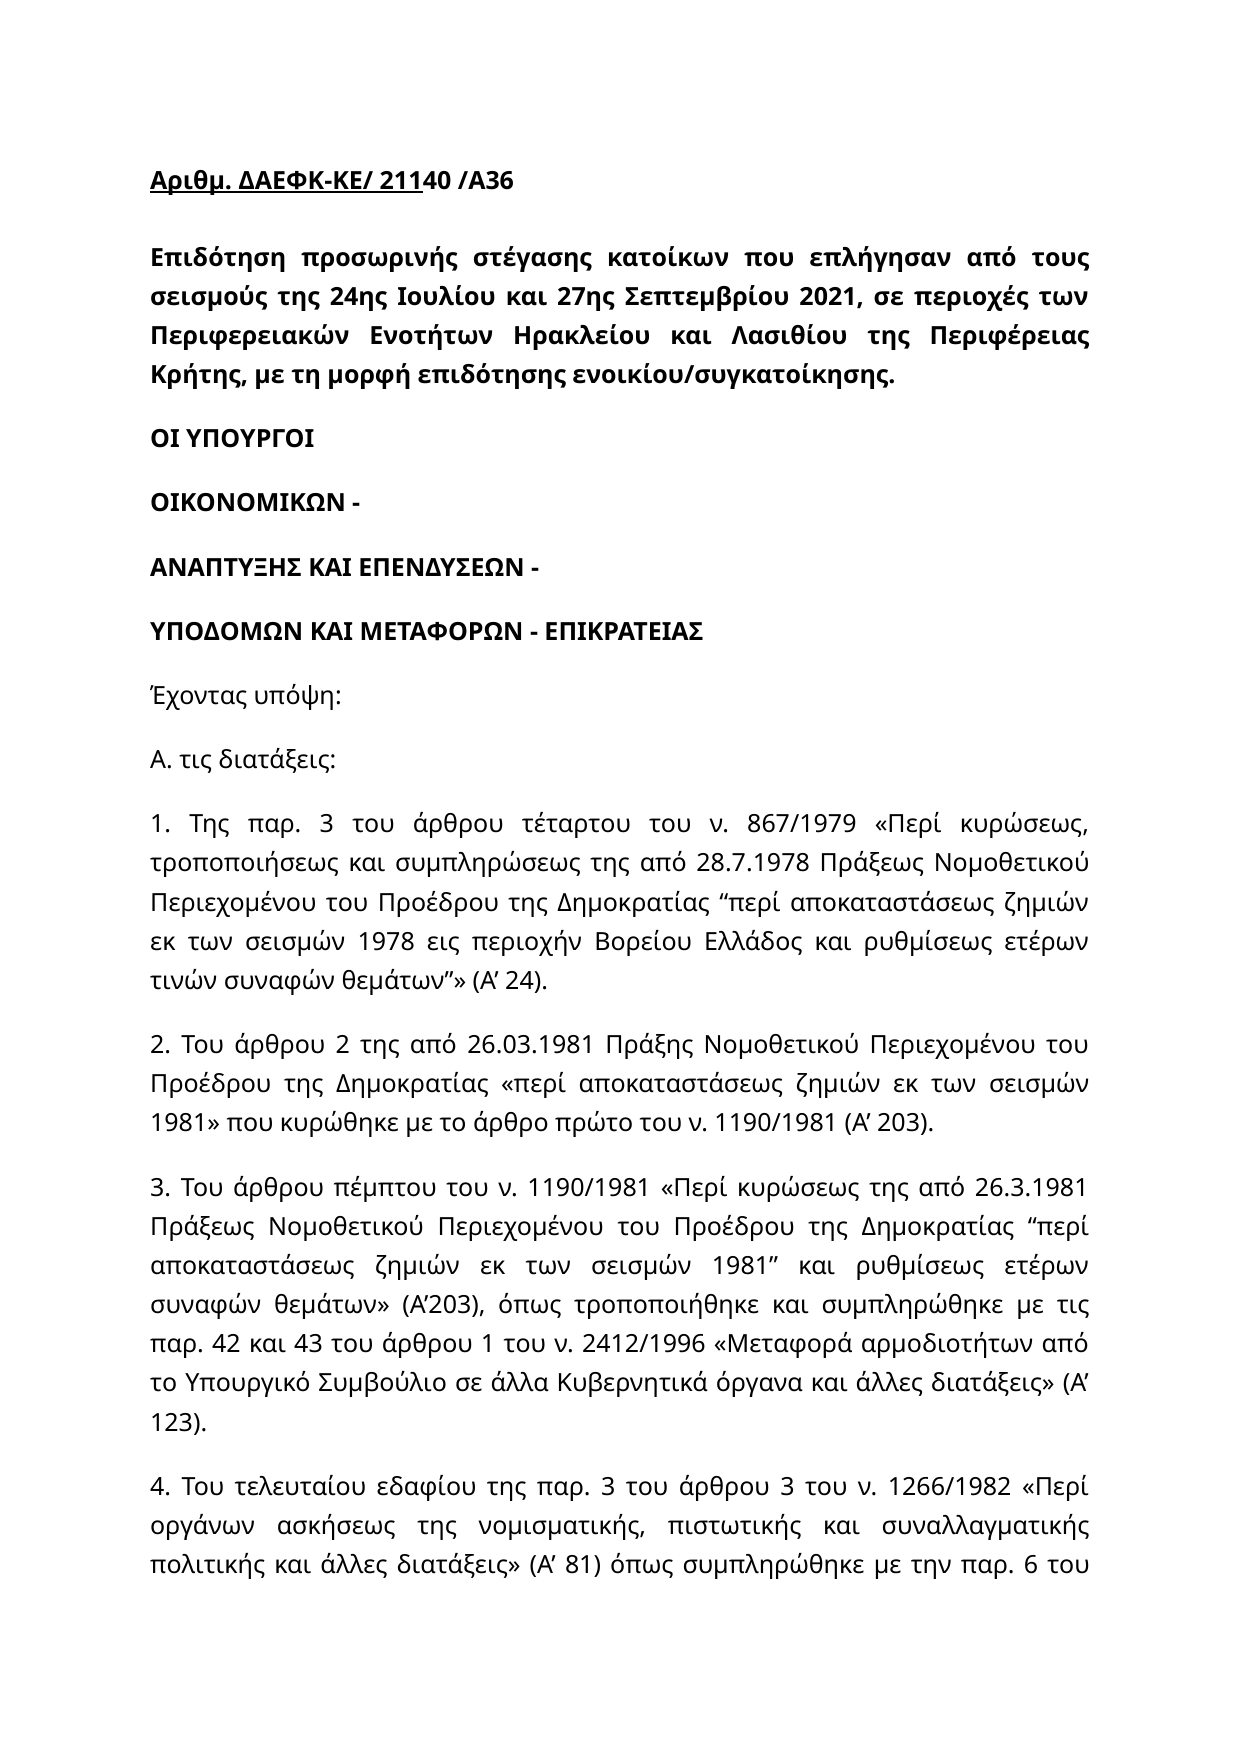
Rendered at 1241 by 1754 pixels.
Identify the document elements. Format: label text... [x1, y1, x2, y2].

text Επιδότηση προσωρινής στέγασης κατοίκων που επλήγησαν από τους σεισμούς της 24ης Ιουλίου και 27ης Σεπτεμβρίου 2021, σε περιοχές των Περιφερειακών Ενοτήτων Ηρακλείου και Λασιθίου της Περιφέρειας Κρήτης, με τη μορφή επιδότησης ενοικίου/συγκατοίκησης. [150, 239, 1090, 391]
text Έχοντας υπόψη: [150, 677, 1090, 712]
text 1. Της παρ. 3 του άρθρου τέταρτου του ν. 867/1979 «Περί κυρώσεως, τροποποιήσεως και συμπληρώσεως της από 28.7.1978 Πράξεως Νομοθετικού Περιεχομένου του Προέδρου της Δημοκρατίας “περί αποκαταστάσεως ζημιών εκ των σεισμών 1978 εις περιοχήν Βορείου Ελλάδος και ρυθμίσεως ετέρων τινών συναφών θεμάτων”» (Α’ 24). [150, 806, 1090, 997]
text ΟΙ ΥΠΟΥΡΓΟΙ [150, 421, 1090, 455]
text 4. Του τελευταίου εδαφίου της παρ. 3 του άρθρου 3 του ν. 1266/1982 «Περί οργάνων ασκήσεως της νομισματικής, πιστωτικής και συναλλαγματικής πολιτικής και άλλες διατάξεις» (Α’ 81) όπως συμπληρώθηκε με την παρ. 6 του [150, 1468, 1090, 1581]
text 3. Του άρθρου πέμπτου του ν. 1190/1981 «Περί κυρώσεως της από 26.3.1981 Πράξεως Νομοθετικού Περιεχομένου του Προέδρου της Δημοκρατίας “περί αποκαταστάσεως ζημιών εκ των σεισμών 1981” και ρυθμίσεως ετέρων συναφών θεμάτων» (Α’203), όπως τροποποιήθηκε και συμπληρώθηκε με τις παρ. 42 και 43 του άρθρου 1 του ν. 2412/1996 «Μεταφορά αρμοδιοτήτων από το Υπουργικό Συμβούλιο σε άλλα Κυβερνητικά όργανα και άλλες διατάξεις» (Α’ 123). [150, 1169, 1090, 1438]
text Α. τις διατάξεις: [150, 742, 1090, 776]
text 2. Του άρθρου 2 της από 26.03.1981 Πράξης Νομοθετικού Περιεχομένου του Προέδρου της Δημοκρατίας «περί αποκαταστάσεως ζημιών εκ των σεισμών 1981» που κυρώθηκε με το άρθρο πρώτο του ν. 1190/1981 (Α’ 203). [150, 1027, 1090, 1139]
text ΑΝΑΠΤΥΞΗΣ ΚΑΙ ΕΠΕΝΔΥΣΕΩΝ - [150, 549, 1090, 583]
text ΥΠΟΔΟΜΩΝ ΚΑΙ ΜΕΤΑΦΟΡΩΝ - ΕΠΙΚΡΑΤΕΙΑΣ [150, 613, 1090, 647]
text ΟΙΚΟΝΟΜΙΚΩΝ - [150, 485, 1090, 519]
title Αριθμ. ΔΑΕΦΚ-ΚΕ/ 21140 /Α36 [150, 162, 1090, 197]
